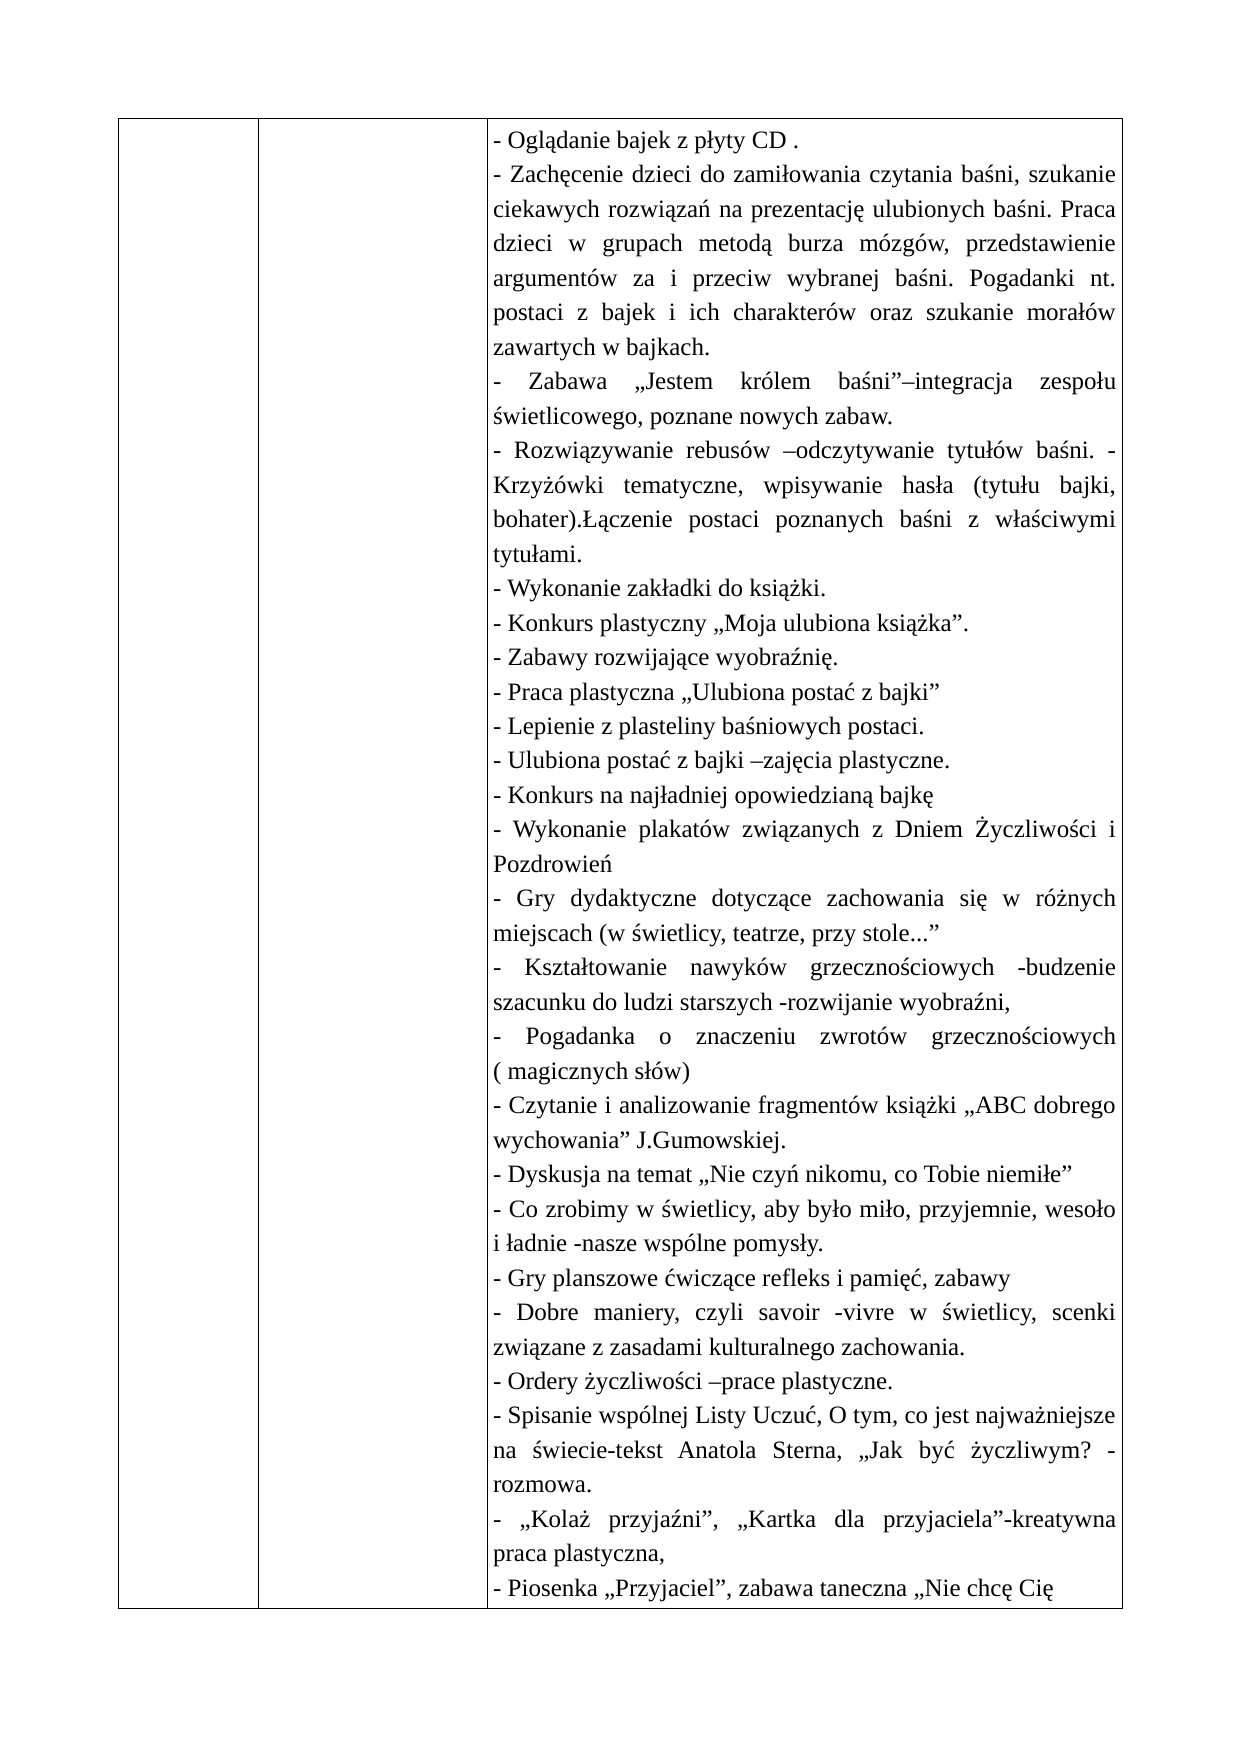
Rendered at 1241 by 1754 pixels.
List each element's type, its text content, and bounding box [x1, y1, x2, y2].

table_cell [259, 119, 487, 1607]
table_cell - Oglądanie bajek z płyty CD . - Zachęcenie dzieci do zamiłowania czytania baśni, szukanie ciekawych rozwiązań na prezentację ulubionych baśni. Praca dzieci w grupach metodą burza mózgów, przedstawienie argumentów za i przeciw wybranej baśni. Pogadanki nt. postaci z bajek i ich charakterów oraz szukanie morałów zawartych w bajkach. - Zabawa „Jestem królem baśni”–integracja zespołu świetlicowego, poznane nowych zabaw. - Rozwiązywanie rebusów –odczytywanie tytułów baśni. -Krzyżówki tematyczne, wpisywanie hasła (tytułu bajki, bohater).Łączenie postaci poznanych baśni z właściwymi tytułami. - Wykonanie zakładki do książki. - Konkurs plastyczny „Moja ulubiona książka”. - Zabawy rozwijające wyobraźnię. - Praca plastyczna „Ulubiona postać z bajki” - Lepienie z plasteliny baśniowych postaci. - Ulubiona postać z bajki –zajęcia plastyczne. - Konkurs na najładniej opowiedzianą bajkę - Wykonanie plakatów związanych z Dniem Życzliwości i Pozdrowień - Gry dydaktyczne dotyczące zachowania się w różnych miejscach (w świetlicy, teatrze, przy stole...” - Kształtowanie nawyków grzecznościowych -budzenie szacunku do ludzi starszych -rozwijanie wyobraźni, - Pogadanka o znaczeniu zwrotów grzecznościowych ( magicznych słów) - Czytanie i analizowanie fragmentów książki „ABC dobrego wychowania” J.Gumowskiej. - Dyskusja na temat „Nie czyń nikomu, co Tobie niemiłe” - Co zrobimy w świetlicy, aby było miło, przyjemnie, wesoło i ładnie -nasze wspólne pomysły. - Gry planszowe ćwiczące refleks i pamięć, zabawy - Dobre maniery, czyli savoir -vivre w świetlicy, scenki związane z zasadami kulturalnego zachowania. - Ordery życzliwości –prace plastyczne. - Spisanie wspólnej Listy Uczuć, O tym, co jest najważniejsze na świecie-tekst Anatola Sterna, „Jak być życzliwym? -rozmowa. - „Kolaż przyjaźni”, „Kartka dla przyjaciela”-kreatywna praca plastyczna, - Piosenka „Przyjaciel”, zabawa taneczna „Nie chcę Cię [488, 119, 1122, 1607]
table_cell [119, 119, 258, 1607]
